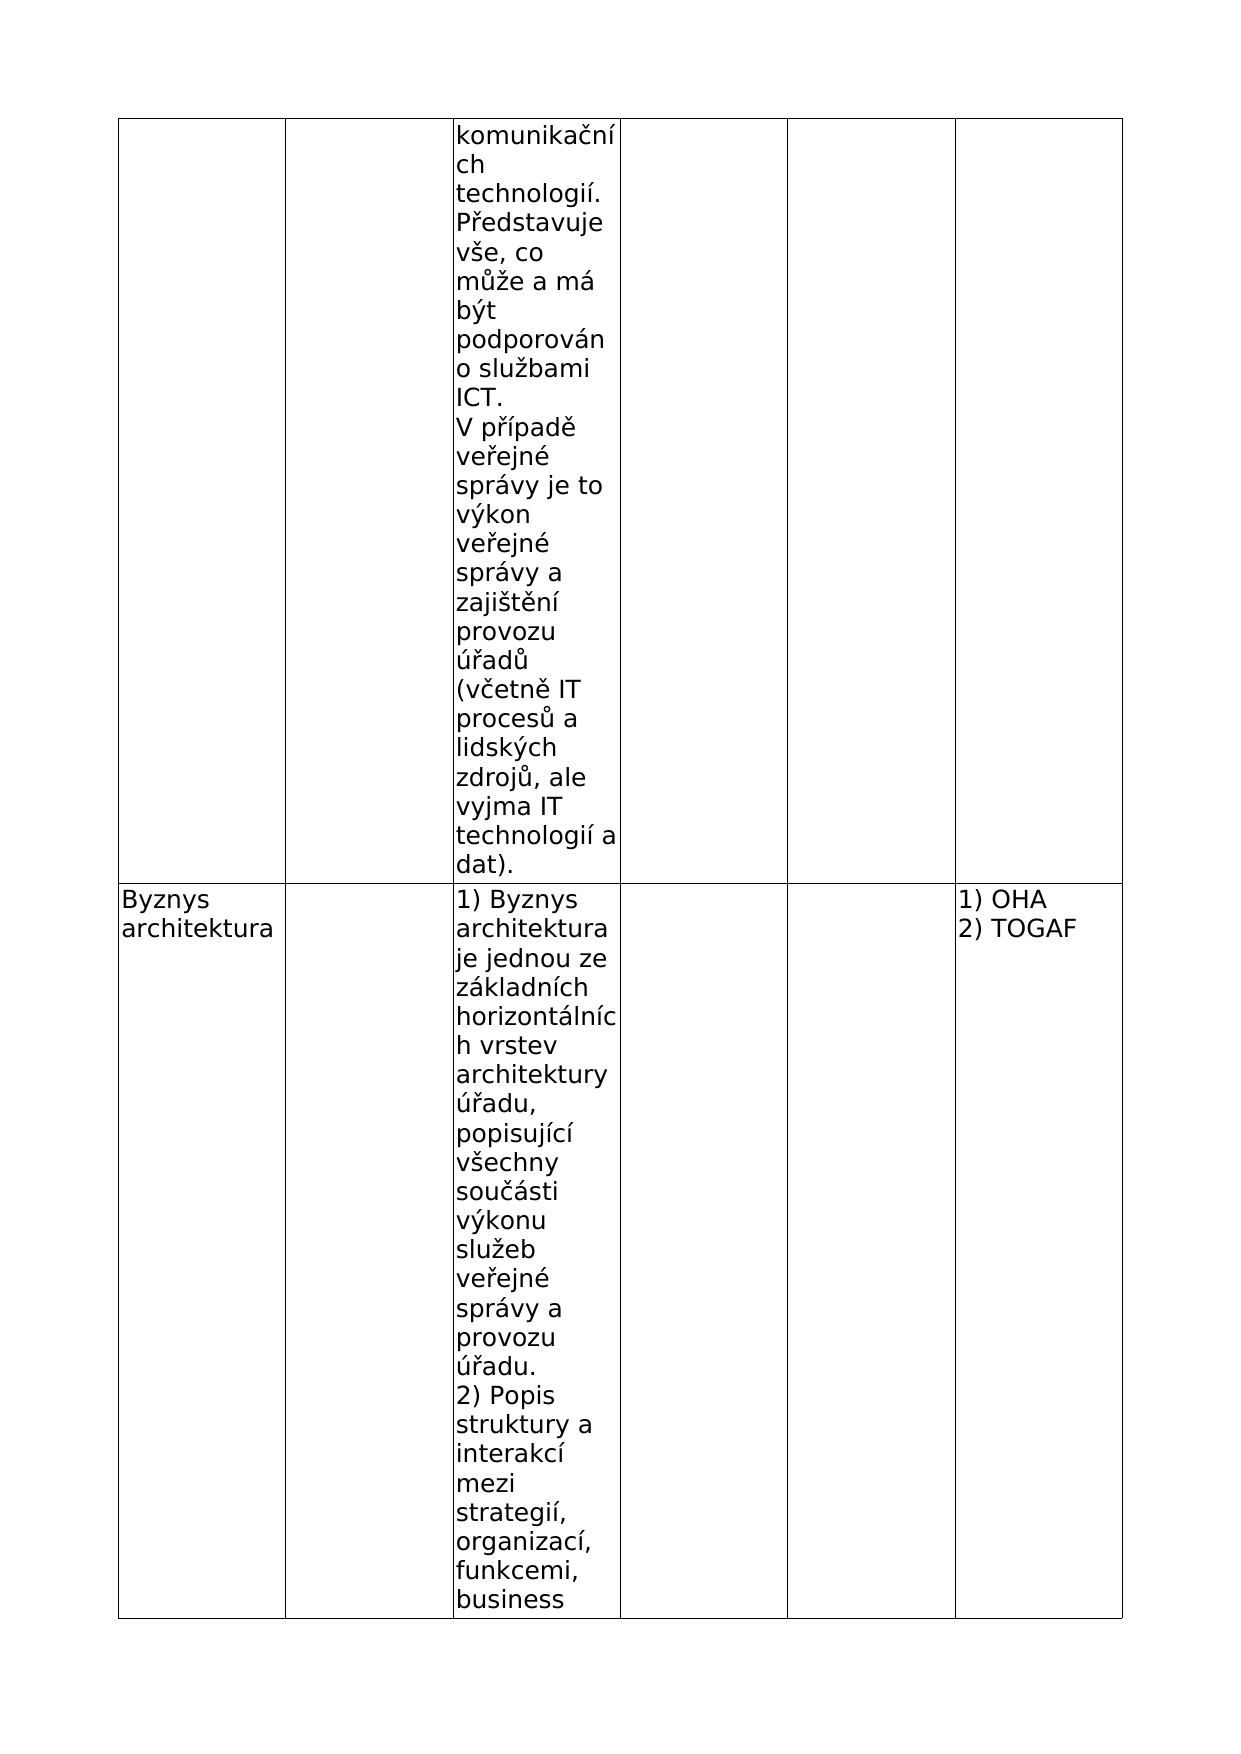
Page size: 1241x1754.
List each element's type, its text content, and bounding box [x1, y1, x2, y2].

table_cell [119, 119, 285, 882]
table_cell [286, 884, 453, 1617]
table_cell Byznys architektura [119, 884, 285, 1617]
table_cell [621, 119, 787, 882]
table_cell [788, 884, 955, 1617]
table_cell [621, 884, 787, 1617]
table_cell [286, 119, 453, 882]
table_cell komunikačních technologií. Představuje vše, co může a má být podporováno službami ICT. V případě veřejné správy je to výkon veřejné správy a zajištění provozu úřadů (včetně IT procesů a lidských zdrojů, ale vyjma IT technologií a dat). [454, 119, 620, 882]
table_cell 1) Byznys architektura je jednou ze základních horizontálních vrstev architektury úřadu, popisující všechny součásti výkonu služeb veřejné správy a provozu úřadu. 2) Popis struktury a interakcí mezi strategií, organizací, funkcemi, business [454, 884, 620, 1617]
table_cell [956, 119, 1122, 882]
table_cell 1) OHA 2) TOGAF [956, 884, 1122, 1617]
table_cell [788, 119, 955, 882]
